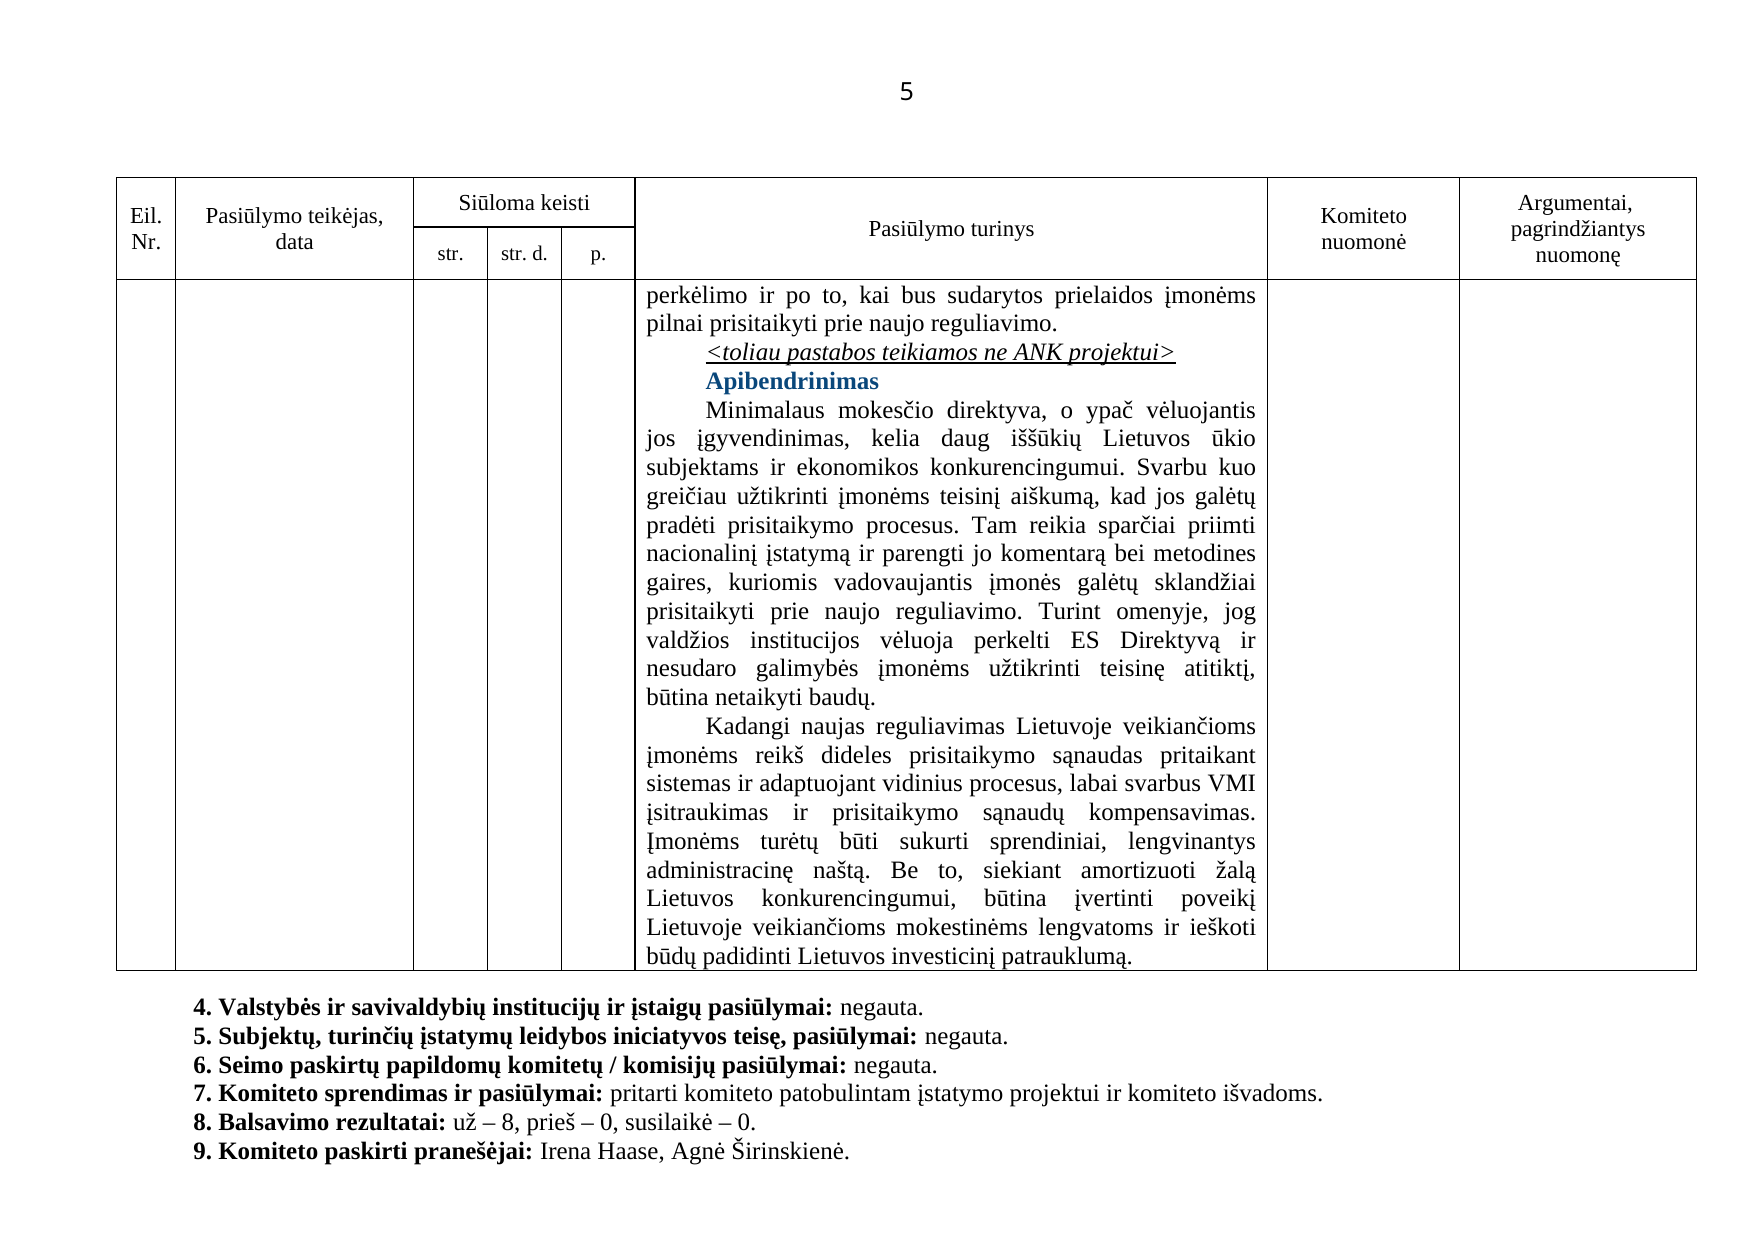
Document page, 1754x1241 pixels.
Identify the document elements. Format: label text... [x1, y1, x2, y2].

table_header Komiteto nuomonė [1268, 178, 1459, 279]
table_cell [1460, 280, 1696, 970]
table_cell [414, 280, 487, 970]
text 9. Komiteto paskirti pranešėjai: Irena Haase, Agnė Širinskienė. [118, 1136, 1695, 1165]
table_cell Dėl minimalaus subjektų grupių apmokestinimo lygio užtikrinimo įstatymo (MALĮ) projekto Nr. 23-15598(3) Teikiame ekspertizę dėl MALĮ projekto, kuriuo siekiama perkelti 2022 m. gruodžio 15 d. Tarybos direktyvos (ES) 2022/2523 dėl visuotinio minimalaus tarptautinių įmonių grupių ir didelių vietos subjektų grupių apmokestinimo lygio užtikrinimo Sąjungoje (toliau – Direktyva) nuostatas. Nors dalies Direktyvos nuostatų taikymo pradžią Vyriausybė siūlo atidėti, didžioji Direktyvos nuostatų dalis galioja Lietuvoje veikiantiems ir apmokestinimo kriterijus atitinkantiems ūkio subjektams jau nuo 2024 m. pradžios. Nesant teisinio reglamentavimo ir vėluojant perkelti Direktyvos nuostatas, įmonės susiduria su teisiniu neapibrėžtumu, kuriame turi veikti ir prisiimti didžiules rizikas. Šioje ekspertizėje išsamiai paaiškinami iššūkiai, su kuriais susiduria Lietuvoje veikiantys subjektai ir siūlomi konkretūs sprendimai, mažinantys neigiamą Direktyvos ir vėluojančio jos įgyvendinimo poveikį šalies ūkiui. Vyriausybės teikiamo projekto aiškinamajame rašte teigiama, kad Direktyvos taikymo atidėjimas leis apsaugoti įmones nuo „neproporcingos administracinės naštos”. Ekspertizėje pateikiami argumentai paaiškina, kodėl šie Vyriausybės teiginiai nėra tikslūs: nuo neproporcingos naštos bus apsaugotos šalies valdžios institucijos, tačiau ne ūkio subjektai. Atkreiptinas dėmesys, kad Direktyva ir vėluojantis jos įgyvendinimas darys neigiamą įtaką ne tik ūkio subjektams, bet ir nevyriausybinėms organizacijoms bei Lietuvos investiciniam klimatui. Vėluojančio Direktyvos perkėlimo į Lietuvos teisę kontekste būtina užtikrinti verslo subjektams jų veiklos tęstinumui reikalingą teisinį aiškumą: Naujo mokesčio bei jo administravimo reglamentuojančios tvarkos įvedimas atgaline tvarka, nesuteikiant mokesčių mokėtojams laiko prisitaikyti, bet nustatant baudas už prievolės nevykdymą, prieštarauja teisėkūros principams. Pagal MALĮ projektą, mokesčių taisyklės bus keičiamos nuo 2024 m sausio 1 d., t.y. atgaline tvarka, ir neleis ūkio subjektams prisitaikyti prie naujų taisyklių. Įstatymo priėmimas atgaline tvarka sukelia teisinę koliziją ir prieštarauja Mokesčių administravimo įstatymo nuostatai, jog „<...> mokesčių įstatymai, <...> iš esmės pakeičiantys apmokestinimo tam tikru mokesčiu tvarką ar apmokestinimo teisinio reglamentavimo bei taikymo principus, įsigaliotų ne anksčiau kaip po šešių mėnesių nuo jų paskelbimo dienos”. Įstatymo projekto aiškinamajame rašte numatyta, kad administracinių nusižengimų kodekso projektu, „perkeliant Direktyvos nuostatas <...>, siūloma nustatyti baudas už MALĮ projektu nustatytų reikalavimų nesilaikymą (nuo 1,8 tūkst. eurų iki 3,8 tūkst. eurų <...>).” Numatomos baudos už įstatymo, įsigaliojančio atgaline tvarka, reikalavimų nesilaikymą, pažeidžia teisėkūros principus ir negali įsigalioti iki 2030 m., kol bus išspręsti visi su pilnu Direktyvos perkėlimu susiję klausimai. Nesant įstatymo, aiškiai nustatančio naujai atsirandančias prievoles informacijos teikimui, ūkio subjektai negali pradėti prisitaikymo prie teisinio reguliavimo procesų, nors informaciją privalės pateikti jau už 2024 m. prasidėjusius finansinius metus. Baudos negali įsigalioti anksčiau, negu po visų Direktyvos nuostatų perkėlimo ir po to, kai bus sudarytos prielaidos įmonėms pilnai prisitaikyti prie naujo reguliavimo. <toliau pastabos teikiamos ne ANK projektui> Apibendrinimas Minimalaus mokesčio direktyva, o ypač vėluojantis jos įgyvendinimas, kelia daug iššūkių Lietuvos ūkio subjektams ir ekonomikos konkurencingumui. Svarbu kuo greičiau užtikrinti įmonėms teisinį aiškumą, kad jos galėtų pradėti prisitaikymo procesus. Tam reikia sparčiai priimti nacionalinį įstatymą ir parengti jo komentarą bei metodines gaires, kuriomis vadovaujantis įmonės galėtų sklandžiai prisitaikyti prie naujo reguliavimo. Turint omenyje, jog valdžios institucijos vėluoja perkelti ES Direktyvą ir nesudaro galimybės įmonėms užtikrinti teisinę atitiktį, būtina netaikyti baudų. Kadangi naujas reguliavimas Lietuvoje veikiančioms įmonėms reikš dideles prisitaikymo sąnaudas pritaikant sistemas ir adaptuojant vidinius procesus, labai svarbus VMI įsitraukimas ir prisitaikymo sąnaudų kompensavimas. Įmonėms turėtų būti sukurti sprendiniai, lengvinantys administracinę naštą. Be to, siekiant amortizuoti žalą Lietuvos konkurencingumui, būtina įvertinti poveikį Lietuvoje veikiančioms mokestinėms lengvatoms ir ieškoti būdų padidinti Lietuvos investicinį patrauklumą. [636, 280, 1267, 970]
text 8. Balsavimo rezultatai: už – 8, prieš – 0, susilaikė – 0. [118, 1107, 1695, 1136]
table_header Pasiūlymo teikėjas, data [176, 178, 413, 279]
subtitle 5. Subjektų, turinčių įstatymų leidybos iniciatyvos teisę, pasiūlymai: negauta. [118, 1021, 1695, 1050]
table_cell str. d. [488, 228, 561, 279]
table_header Pasiūlymo turinys [636, 178, 1267, 279]
table_cell p. [562, 228, 634, 279]
table_cell [176, 280, 413, 970]
table_header Argumentai, pagrindžiantys nuomonę [1460, 178, 1696, 279]
table_cell [117, 280, 175, 970]
table_cell [488, 280, 561, 970]
table_cell str. [414, 228, 487, 279]
subtitle 4. Valstybės ir savivaldybių institucijų ir įstaigų pasiūlymai: negauta. [118, 992, 1695, 1021]
text 7. Komiteto sprendimas ir pasiūlymai: pritarti komiteto patobulintam įstatymo projektui ir komiteto išvadoms. [118, 1078, 1695, 1107]
table_header Siūloma keisti [414, 178, 634, 226]
table_header Eil. Nr. [117, 178, 175, 279]
subtitle 6. Seimo paskirtų papildomų komitetų / komisijų pasiūlymai: negauta. [118, 1050, 1695, 1078]
table_cell [1268, 280, 1459, 970]
table_cell [562, 280, 634, 970]
